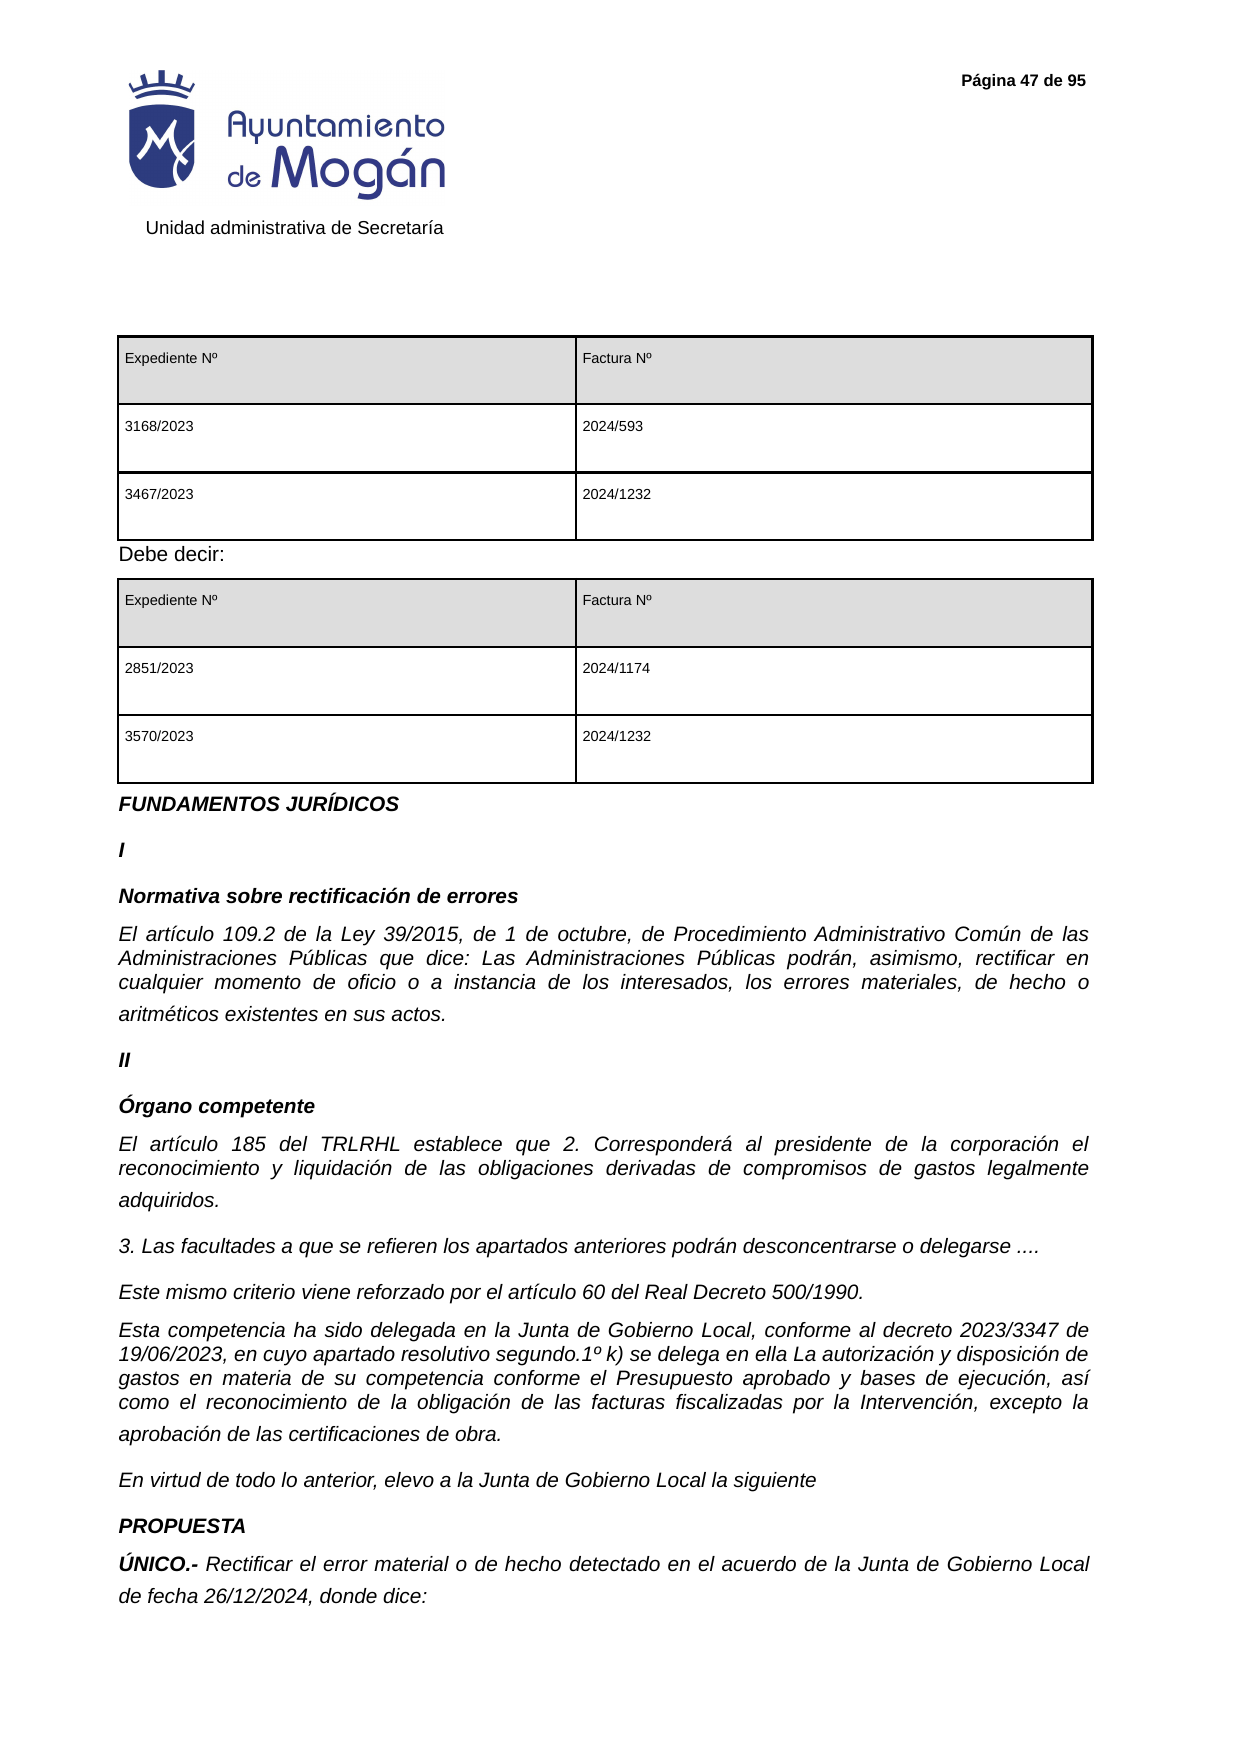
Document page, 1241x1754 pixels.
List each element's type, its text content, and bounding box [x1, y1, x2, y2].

picture [128, 70, 445, 206]
text I [118, 830, 1092, 864]
text Esta competencia ha sido delegada en la Junta de Gobierno Local, conforme al decreto 2023/3347 de 19/06/2023, en cuyo apartado resolutivo segundo.1º k) se delega en ella La autorización y disposición de gastos en materia de su competencia conforme el Presupuesto aprobado y bases de ejecución, así como el reconocimiento de la obligación de las facturas fiscalizadas por la Intervención, excepto la aprobación de las certificaciones de obra. [118, 1318, 1092, 1448]
text ÚNICO.- Rectificar el error material o de hecho detectado en el acuerdo de la Junta de Gobierno Local de fecha 26/12/2024, donde dice: [118, 1552, 1092, 1610]
text 3. Las facultades a que se refieren los apartados anteriores podrán desconcentrarse o delegarse .... [118, 1226, 1092, 1260]
text El artículo 109.2 de la Ley 39/2015, de 1 de octubre, de Procedimiento Administrativo Común de las Administraciones Públicas que dice: Las Administraciones Públicas podrán, asimismo, rectificar en cualquier momento de oficio o a instancia de los interesados, los errores materiales, de hecho o aritméticos existentes en sus actos. [118, 922, 1092, 1028]
text PROPUESTA [118, 1506, 1092, 1540]
text Normativa sobre rectificación de errores [118, 876, 1092, 910]
table_cell 2024/1232 [577, 716, 1091, 782]
table_header Factura Nº [577, 338, 1091, 403]
table_cell 3168/2023 [119, 405, 575, 471]
text En virtud de todo lo anterior, elevo a la Junta de Gobierno Local la siguiente [118, 1460, 1092, 1494]
table_cell 2024/1232 [577, 474, 1091, 539]
text Órgano competente [118, 1086, 1092, 1120]
text II [118, 1040, 1092, 1074]
table_cell 2024/593 [577, 405, 1091, 471]
table_cell 3570/2023 [119, 716, 575, 782]
table_cell 2024/1174 [577, 648, 1091, 714]
table_cell 2851/2023 [119, 648, 575, 714]
text Este mismo criterio viene reforzado por el artículo 60 del Real Decreto 500/1990. [118, 1272, 1092, 1306]
text FUNDAMENTOS JURÍDICOS [118, 784, 1092, 818]
table_header Expediente Nº [119, 580, 575, 646]
text Debe decir: [118, 541, 1092, 565]
table_header Expediente Nº [119, 338, 575, 403]
table_cell 3467/2023 [119, 474, 575, 539]
table_header Factura Nº [577, 580, 1091, 646]
text El artículo 185 del TRLRHL establece que 2. Corresponderá al presidente de la corporación el reconocimiento y liquidación de las obligaciones derivadas de compromisos de gastos legalmente adquiridos. [118, 1132, 1092, 1214]
